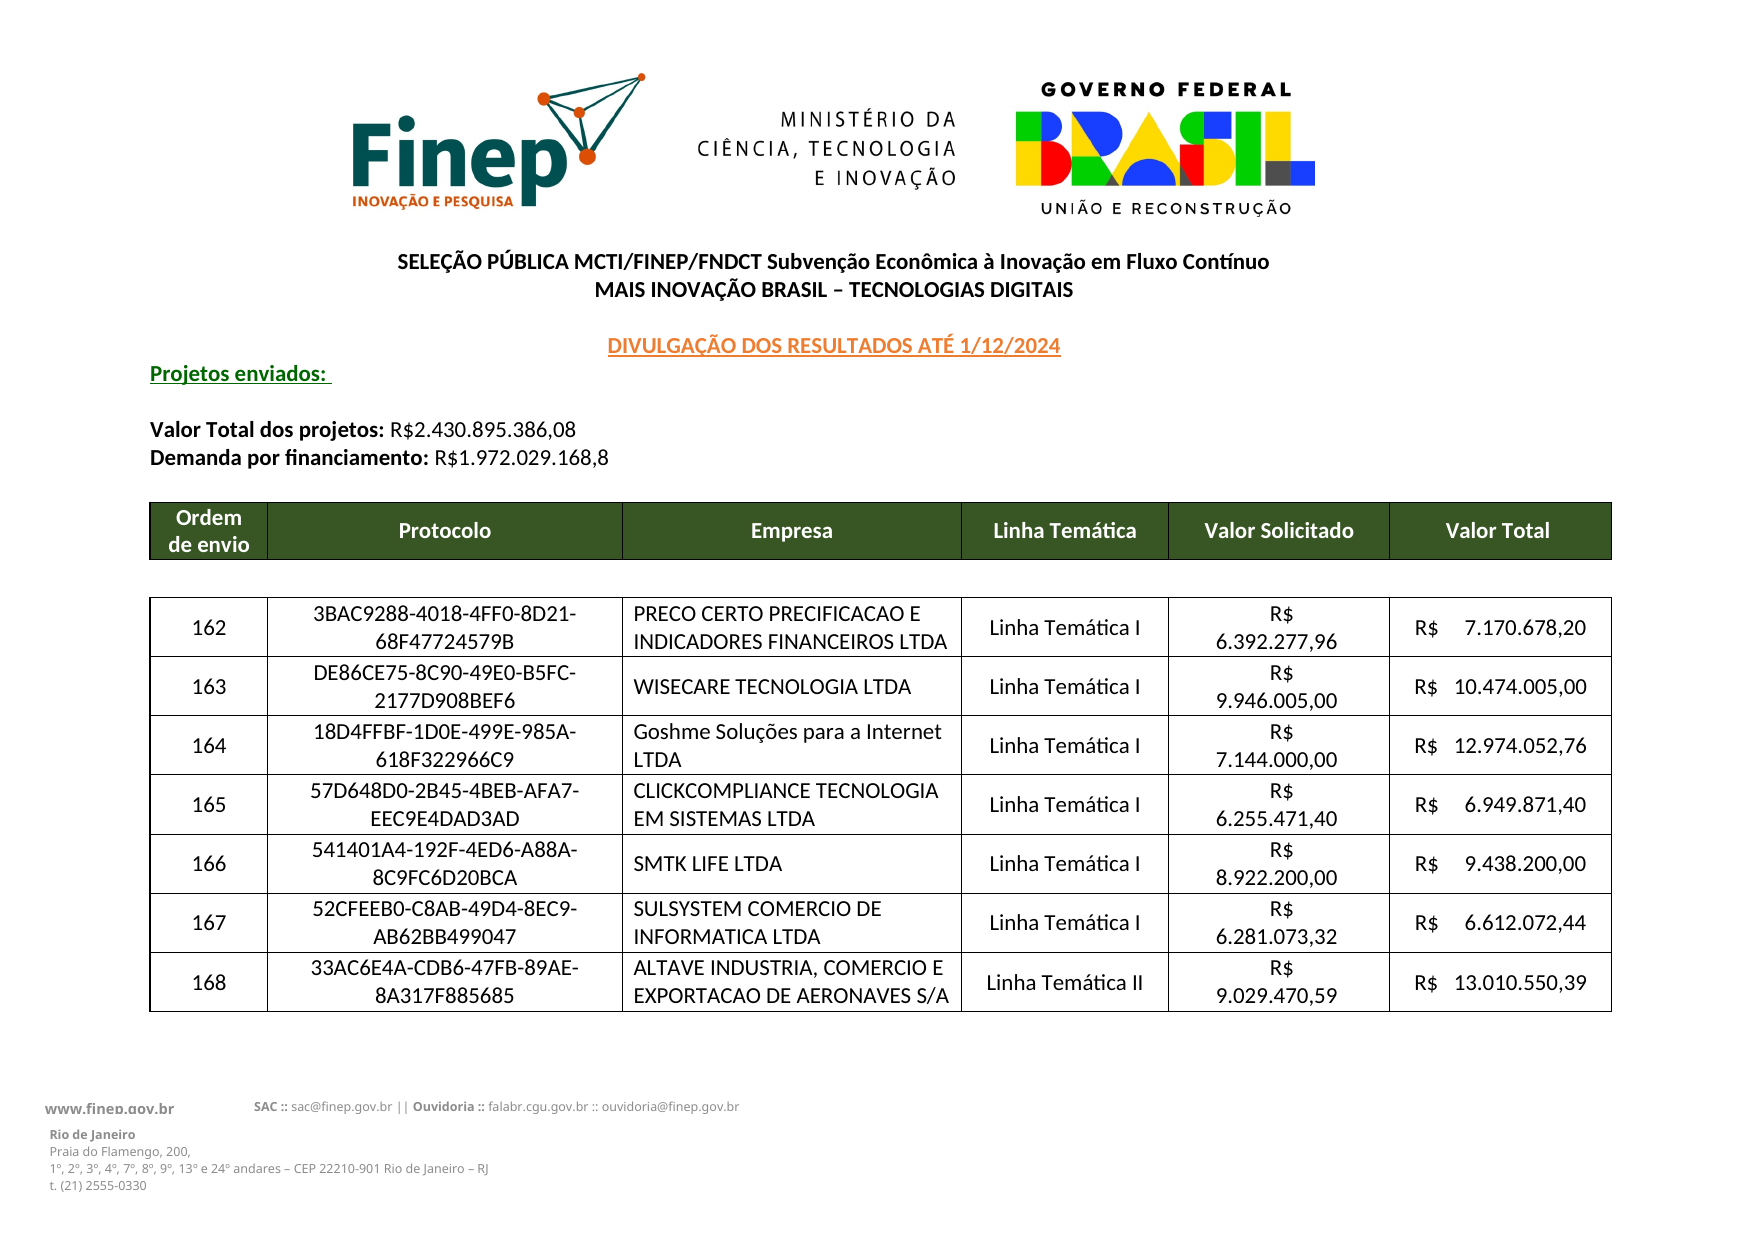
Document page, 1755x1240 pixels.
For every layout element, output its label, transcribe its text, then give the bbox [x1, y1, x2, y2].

table_cell 57D648D0-2B45-4BEB-AFA7-EEC9E4DAD3AD [268, 775, 622, 833]
table_cell R$ 6.281.073,32 [1169, 894, 1389, 952]
table_cell R$ 7.144.000,00 [1169, 716, 1389, 774]
table_cell Linha Temática I [962, 775, 1168, 833]
table_cell R$ 6.392.277,96 [1169, 598, 1389, 656]
table_cell Linha Temática I [962, 835, 1168, 892]
table_cell ALTAVE INDUSTRIA, COMERCIO E EXPORTACAO DE AERONAVES S/A [623, 953, 961, 1011]
table_cell 166 [151, 835, 267, 892]
table_cell Linha Temática II [962, 953, 1168, 1011]
table_cell 165 [151, 775, 267, 833]
table_cell R$ 6.612.072,44 [1390, 894, 1611, 952]
table_cell Linha Temática I [962, 894, 1168, 952]
table_cell 167 [151, 894, 267, 952]
table_cell R$ 13.010.550,39 [1390, 953, 1611, 1011]
table_cell Linha Temática I [962, 598, 1168, 656]
table_cell R$ 6.949.871,40 [1390, 775, 1611, 833]
table_cell 52CFEEB0-C8AB-49D4-8EC9-AB62BB499047 [268, 894, 622, 952]
table_cell R$ 12.974.052,76 [1390, 716, 1611, 774]
table_cell 18D4FFBF-1D0E-499E-985A-618F322966C9 [268, 716, 622, 774]
table_cell CLICKCOMPLIANCE TECNOLOGIA EM SISTEMAS LTDA [623, 775, 961, 833]
table_cell PRECO CERTO PRECIFICACAO E INDICADORES FINANCEIROS LTDA [623, 598, 961, 656]
table_cell R$ 6.255.471,40 [1169, 775, 1389, 833]
table_cell R$ 10.474.005,00 [1390, 657, 1611, 715]
table_cell 33AC6E4A-CDB6-47FB-89AE-8A317F885685 [268, 953, 622, 1011]
table_cell 3BAC9288-4018-4FF0-8D21-68F47724579B [268, 598, 622, 656]
table_cell Linha Temática I [962, 716, 1168, 774]
table_cell 164 [151, 716, 267, 774]
table_cell 541401A4-192F-4ED6-A88A-8C9FC6D20BCA [268, 835, 622, 892]
table_cell R$ 9.029.470,59 [1169, 953, 1389, 1011]
table_cell R$ 8.922.200,00 [1169, 835, 1389, 892]
table_cell 168 [151, 953, 267, 1011]
table_cell SULSYSTEM COMERCIO DE INFORMATICA LTDA [623, 894, 961, 952]
table_cell DE86CE75-8C90-49E0-B5FC-2177D908BEF6 [268, 657, 622, 715]
table_cell 162 [151, 598, 267, 656]
table_cell R$ 7.170.678,20 [1390, 598, 1611, 656]
table_cell SMTK LIFE LTDA [623, 835, 961, 892]
table_cell R$ 9.946.005,00 [1169, 657, 1389, 715]
table_cell 163 [151, 657, 267, 715]
table_cell WISECARE TECNOLOGIA LTDA [623, 657, 961, 715]
table_cell Linha Temática I [962, 657, 1168, 715]
table_cell Goshme Soluções para a Internet LTDA [623, 716, 961, 774]
table_cell R$ 9.438.200,00 [1390, 835, 1611, 892]
